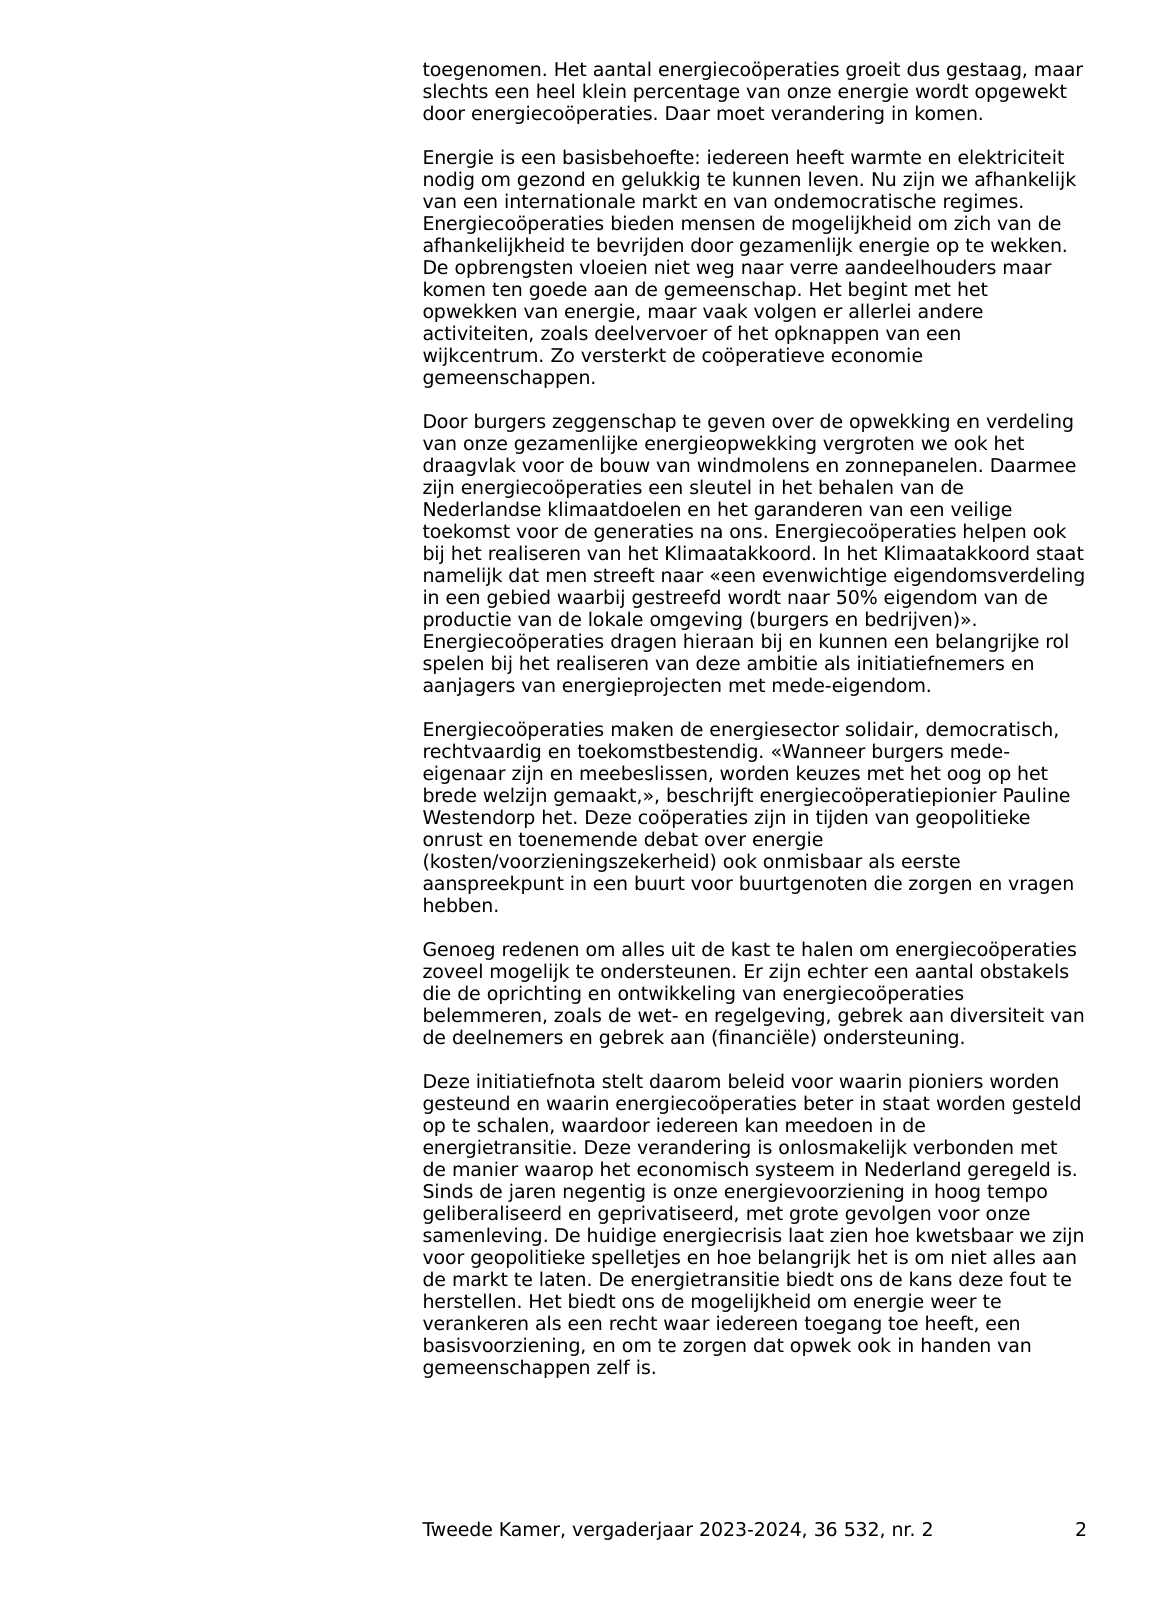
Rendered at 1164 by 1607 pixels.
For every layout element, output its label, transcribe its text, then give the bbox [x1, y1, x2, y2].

text toegenomen. Het aantal energiecoöperaties groeit dus gestaag, maar slechts een heel klein percentage van onze energie wordt opgewekt door energiecoöperaties. Daar moet verandering in komen. [422, 59, 1087, 125]
text Genoeg redenen om alles uit de kast te halen om energiecoöperaties zoveel mogelijk te ondersteunen. Er zijn echter een aantal obstakels die de oprichting en ontwikkeling van energiecoöperaties belemmeren, zoals de wet- en regelgeving, gebrek aan diversiteit van de deelnemers en gebrek aan (financiële) ondersteuning. [422, 939, 1087, 1049]
text Deze initiatiefnota stelt daarom beleid voor waarin pioniers worden gesteund en waarin energiecoöperaties beter in staat worden gesteld op te schalen, waardoor iedereen kan meedoen in de energietransitie. Deze verandering is onlosmakelijk verbonden met de manier waarop het economisch systeem in Nederland geregeld is. Sinds de jaren negentig is onze energievoorziening in hoog tempo geliberaliseerd en geprivatiseerd, met grote gevolgen voor onze samenleving. De huidige energiecrisis laat zien hoe kwetsbaar we zijn voor geopolitieke spelletjes en hoe belangrijk het is om niet alles aan de markt te laten. De energietransitie biedt ons de kans deze fout te herstellen. Het biedt ons de mogelijkheid om energie weer te verankeren als een recht waar iedereen toegang toe heeft, een basisvoorziening, en om te zorgen dat opwek ook in handen van gemeenschappen zelf is. [422, 1071, 1087, 1379]
text Energiecoöperaties maken de energiesector solidair, democratisch, rechtvaardig en toekomstbestendig. «Wanneer burgers mede-eigenaar zijn en meebeslissen, worden keuzes met het oog op het brede welzijn gemaakt,», beschrijft energiecoöperatiepionier Pauline Westendorp het. Deze coöperaties zijn in tijden van geopolitieke onrust en toenemende debat over energie (kosten/voorzieningszekerheid) ook onmisbaar als eerste aanspreekpunt in een buurt voor buurtgenoten die zorgen en vragen hebben. [422, 719, 1087, 917]
text Door burgers zeggenschap te geven over de opwekking en verdeling van onze gezamenlijke energieopwekking vergroten we ook het draagvlak voor de bouw van windmolens en zonnepanelen. Daarmee zijn energiecoöperaties een sleutel in het behalen van de Nederlandse klimaatdoelen en het garanderen van een veilige toekomst voor de generaties na ons. Energiecoöperaties helpen ook bij het realiseren van het Klimaatakkoord. In het Klimaatakkoord staat namelijk dat men streeft naar «een evenwichtige eigendomsverdeling in een gebied waarbij gestreefd wordt naar 50% eigendom van de productie van de lokale omgeving (burgers en bedrijven)». Energiecoöperaties dragen hieraan bij en kunnen een belangrijke rol spelen bij het realiseren van deze ambitie als initiatiefnemers en aanjagers van energieprojecten met mede-eigendom. [422, 411, 1087, 697]
text Energie is een basisbehoefte: iedereen heeft warmte en elektriciteit nodig om gezond en gelukkig te kunnen leven. Nu zijn we afhankelijk van een internationale markt en van ondemocratische regimes. Energiecoöperaties bieden mensen de mogelijkheid om zich van de afhankelijkheid te bevrijden door gezamenlijk energie op te wekken. De opbrengsten vloeien niet weg naar verre aandeelhouders maar komen ten goede aan de gemeenschap. Het begint met het opwekken van energie, maar vaak volgen er allerlei andere activiteiten, zoals deelvervoer of het opknappen van een wijkcentrum. Zo versterkt de coöperatieve economie gemeenschappen. [422, 147, 1087, 389]
